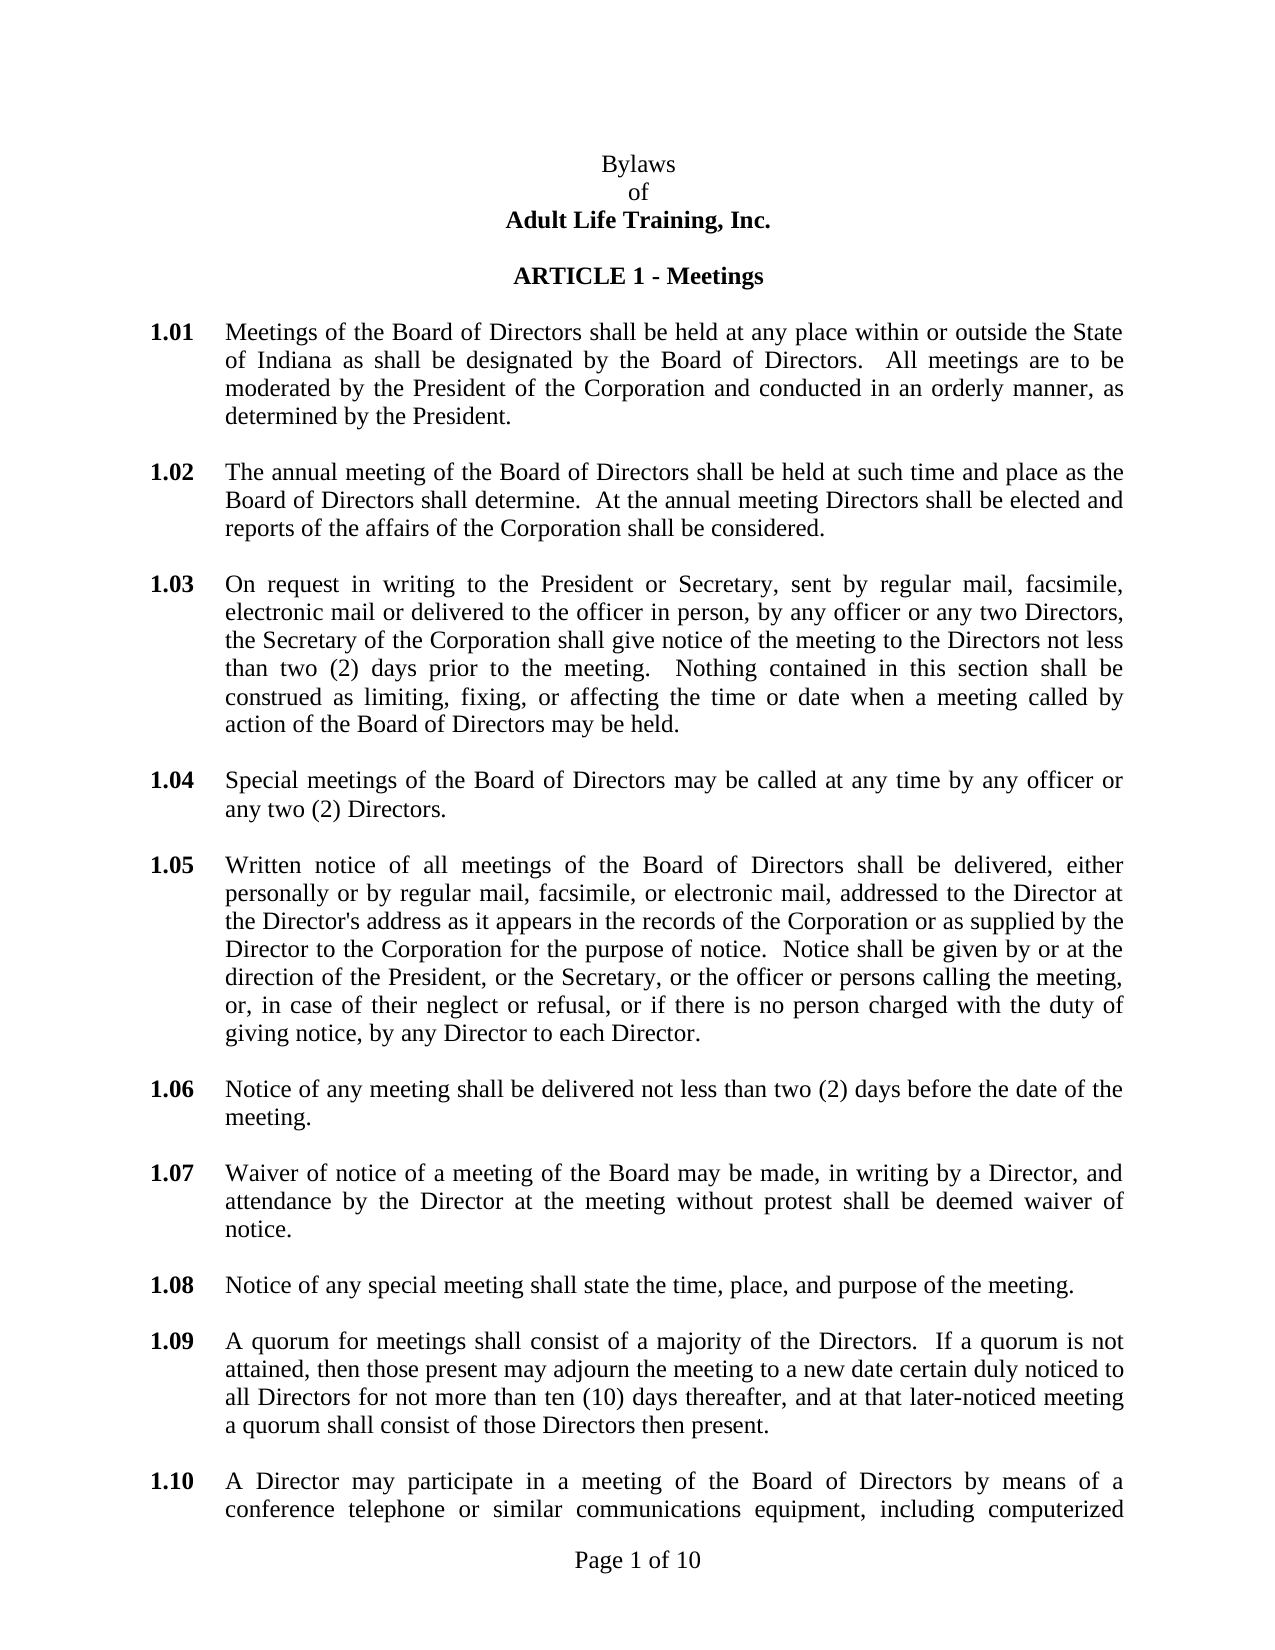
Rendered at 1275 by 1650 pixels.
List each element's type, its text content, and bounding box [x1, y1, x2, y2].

text Adult Life Training, Inc. [152, 206, 1125, 234]
text 1.04 Special meetings of the Board of Directors may be called at any time by any officer or any two (2) Directors. [150, 766, 1125, 822]
text of [152, 178, 1125, 206]
text 1.06 Notice of any meeting shall be delivered not less than two (2) days before the date of the meeting. [150, 1075, 1125, 1131]
text 1.01 Meetings of the Board of Directors shall be held at any place within or outside the State of Indiana as shall be designated by the Board of Directors. All meetings are to be moderated by the President of the Corporation and conducted in an orderly manner, as determined by the President. [150, 318, 1125, 430]
text 1.03 On request in writing to the President or Secretary, sent by regular mail, facsimile, electronic mail or delivered to the officer in person, by any officer or any two Directors, the Secretary of the Corporation shall give notice of the meeting to the Directors not less than two (2) days prior to the meeting. Nothing contained in this section shall be construed as limiting, fixing, or affecting the time or date when a meeting called by action of the Board of Directors may be held. [150, 570, 1125, 738]
text 1.02 The annual meeting of the Board of Directors shall be held at such time and place as the Board of Directors shall determine. At the annual meeting Directors shall be elected and reports of the affairs of the Corporation shall be considered. [150, 458, 1125, 542]
text 1.09 A quorum for meetings shall consist of a majority of the Directors. If a quorum is not attained, then those present may adjourn the meeting to a new date certain duly noticed to all Directors for not more than ten (10) days thereafter, and at that later-noticed meeting a quorum shall consist of those Directors then present. [150, 1327, 1125, 1439]
text 1.08 Notice of any special meeting shall state the time, place, and purpose of the meeting. [150, 1271, 1125, 1299]
text Bylaws [152, 150, 1125, 178]
text 1.05 Written notice of all meetings of the Board of Directors shall be delivered, either personally or by regular mail, facsimile, or electronic mail, addressed to the Director at the Director's address as it appears in the records of the Corporation or as supplied by the Director to the Corporation for the purpose of notice. Notice shall be given by or at the direction of the President, or the Secretary, or the officer or persons calling the meeting, or, in case of their neglect or refusal, or if there is no person charged with the duty of giving notice, by any Director to each Director. [150, 851, 1125, 1047]
text 1.10 A Director may participate in a meeting of the Board of Directors by means of a conference telephone or similar communications equipment, including computerized [150, 1467, 1125, 1523]
text 1.07 Waiver of notice of a meeting of the Board may be made, in writing by a Director, and attendance by the Director at the meeting without protest shall be deemed waiver of notice. [150, 1159, 1125, 1243]
subtitle ARTICLE 1 - Meetings [152, 262, 1125, 290]
